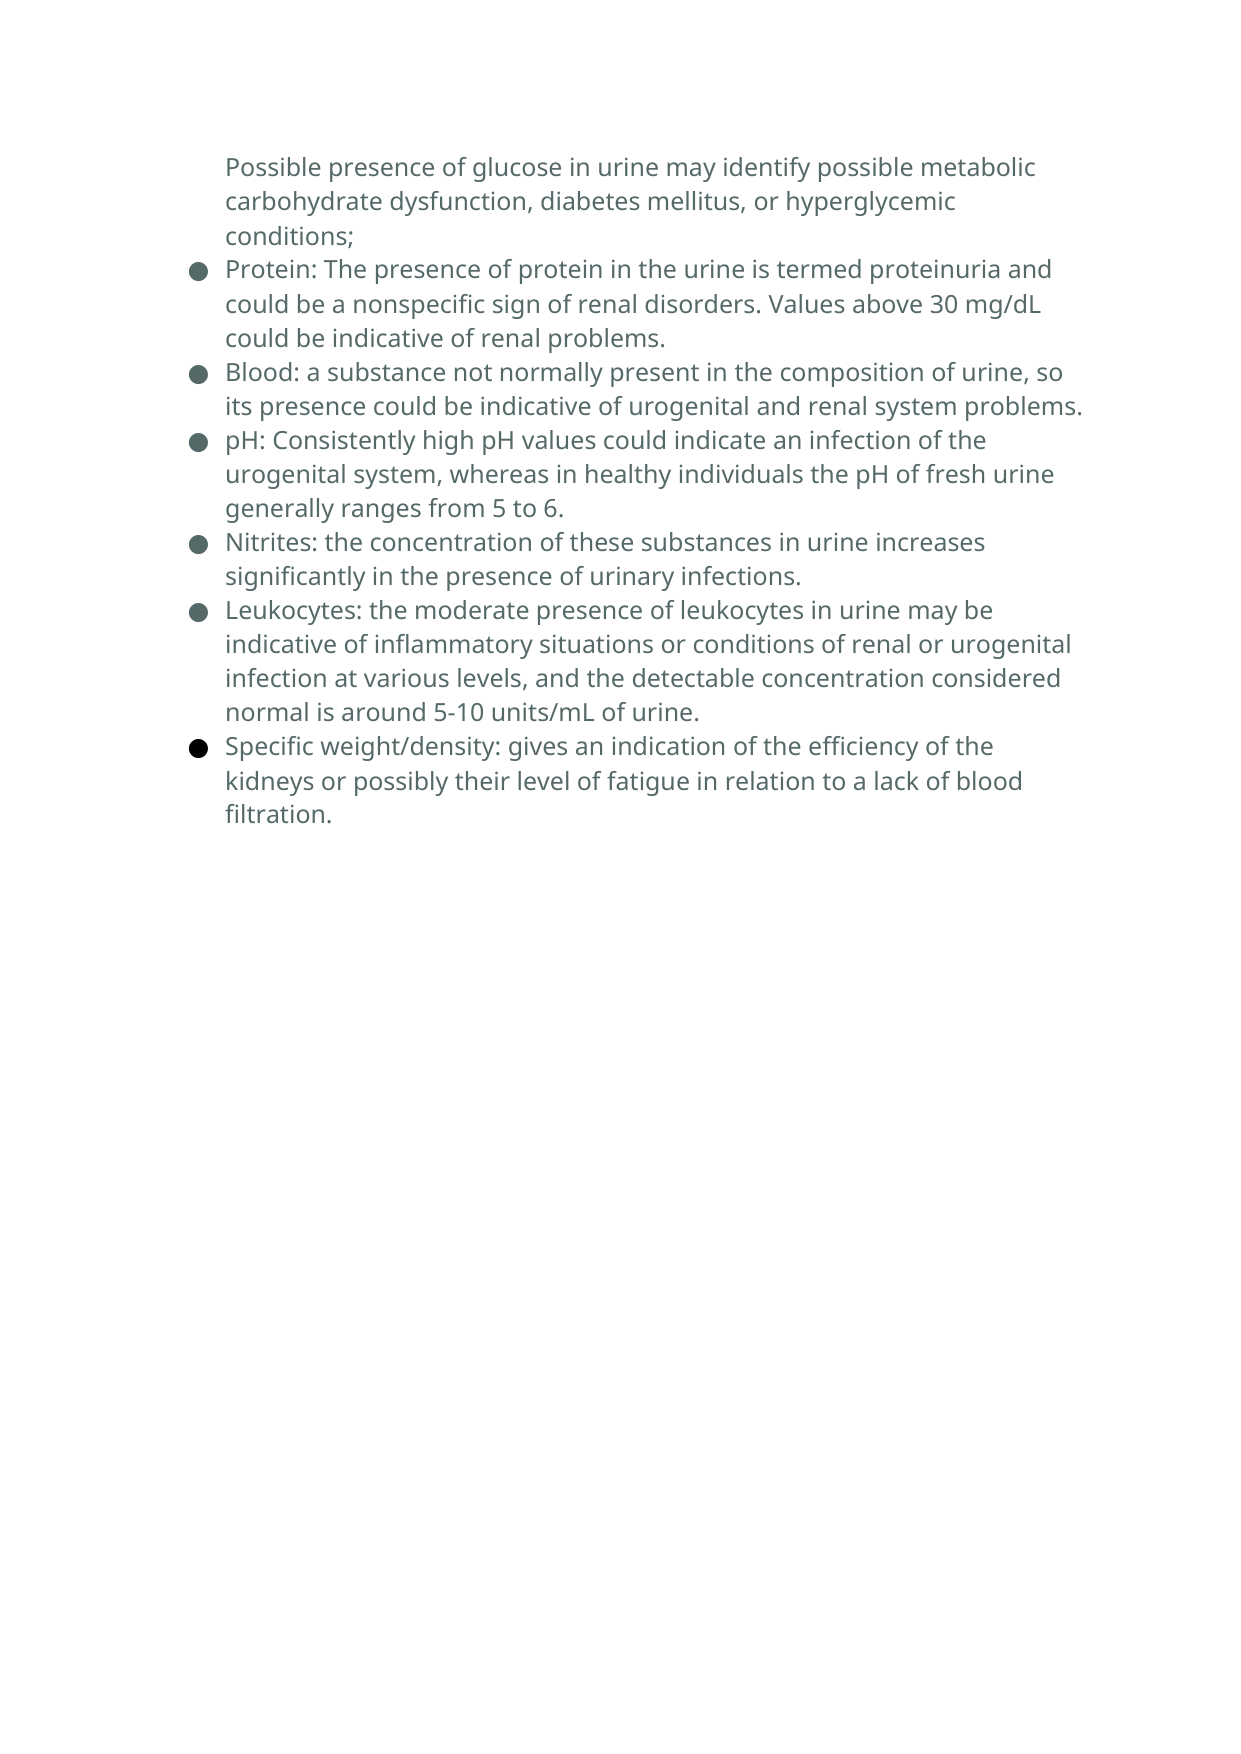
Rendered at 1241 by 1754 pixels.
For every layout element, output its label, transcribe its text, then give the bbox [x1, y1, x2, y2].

list Protein: The presence of protein in the urine is termed proteinuria and could be a nonspecific sign of renal disorders. Values above 30 mg/dL could be indicative of renal problems. [187, 252, 1090, 354]
list Blood: a substance not normally present in the composition of urine, so its presence could be indicative of urogenital and renal system problems. [187, 354, 1090, 422]
list Leukocytes: the moderate presence of leukocytes in urine may be indicative of inflammatory situations or conditions of renal or urogenital infection at various levels, and the detectable concentration considered normal is around 5-10 units/mL of urine. [187, 593, 1090, 729]
list Specific weight/density: gives an indication of the efficiency of the kidneys or possibly their level of fatigue in relation to a lack of blood filtration. [187, 729, 1090, 831]
list Nitrites: the concentration of these substances in urine increases significantly in the presence of urinary infections. [187, 525, 1090, 593]
list Possible presence of glucose in urine may identify possible metabolic carbohydrate dysfunction, diabetes mellitus, or hyperglycemic conditions; [187, 150, 1090, 252]
list pH: Consistently high pH values could indicate an infection of the urogenital system, whereas in healthy individuals the pH of fresh urine generally ranges from 5 to 6. [187, 422, 1090, 525]
